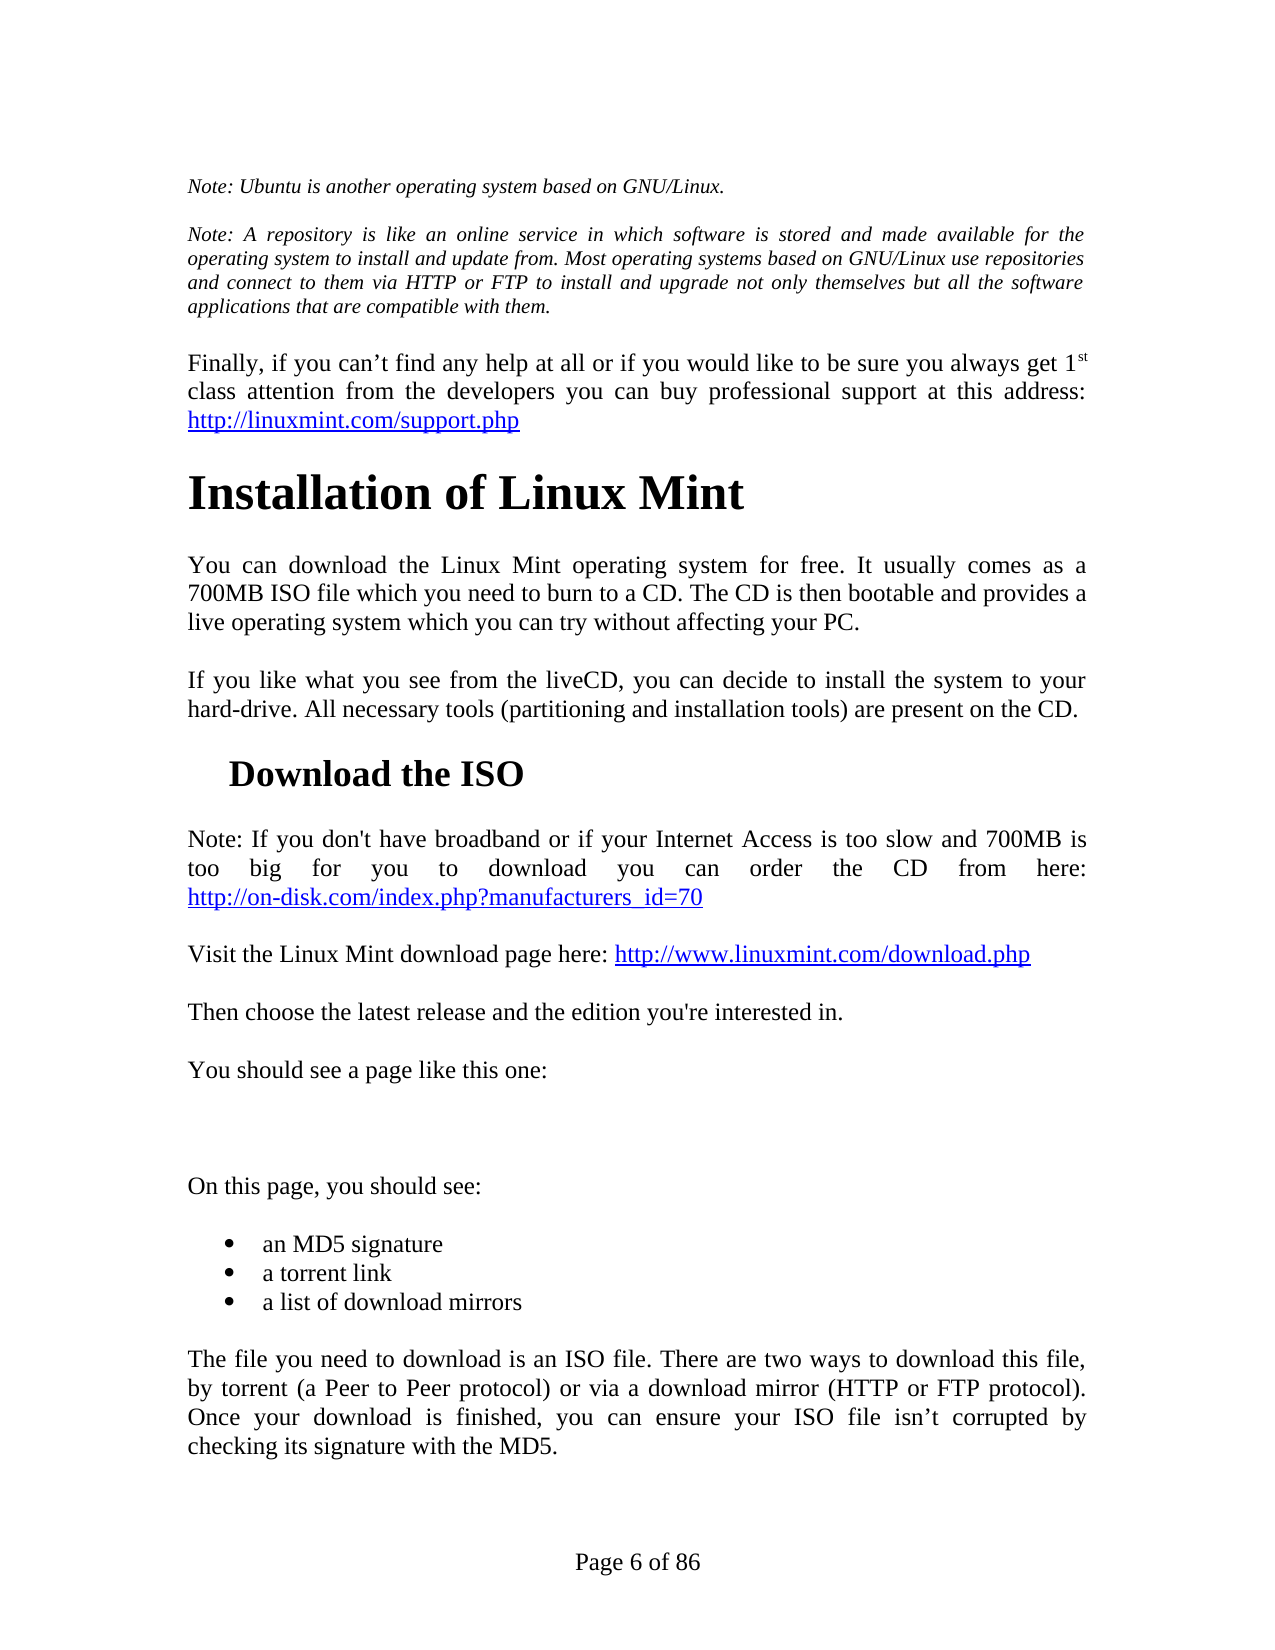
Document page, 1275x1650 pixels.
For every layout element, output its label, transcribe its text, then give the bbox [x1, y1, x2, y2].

subtitle Installation of Linux Mint [187, 463, 1087, 521]
list a list of download mirrors [225, 1287, 1087, 1315]
subtitle Download the ISO [187, 752, 1087, 795]
text You should see a page like this one: [187, 1055, 1087, 1084]
text Visit the Linux Mint download page here: http://www.linuxmint.com/download.php [187, 939, 1087, 968]
text Note: Ubuntu is another operating system based on GNU/Linux. [187, 174, 1087, 198]
text Note: A repository is like an online service in which software is stored and made available for the operating system to install and update from. Most operating systems based on GNU/Linux use repositories and connect to them via HTTP or FTP to install and upgrade not only themselves but all the software applications that are compatible with them. [187, 222, 1087, 318]
text Note: If you don't have broadband or if your Internet Access is too slow and 700MB is too big for you to download you can order the CD from here: http://on-disk.com/index.php?manufacturers_id=70 [187, 824, 1087, 910]
list an MD5 signature [225, 1229, 1087, 1258]
text You can download the Linux Mint operating system for free. It usually comes as a 700MB ISO file which you need to burn to a CD. The CD is then bootable and provides a live operating system which you can try without affecting your PC. [187, 550, 1087, 636]
text If you like what you see from the liveCD, you can decide to install the system to your hard-drive. All necessary tools (partitioning and installation tools) are present on the CD. [187, 665, 1087, 723]
list a torrent link [225, 1258, 1087, 1287]
text Then choose the latest release and the edition you're interested in. [187, 997, 1087, 1026]
text Finally, if you can’t find any help at all or if you would like to be sure you always get 1st class attention from the developers you can buy professional support at this address: http://linuxmint.com/support.php [187, 348, 1087, 434]
text The file you need to download is an ISO file. There are two ways to download this file, by torrent (a Peer to Peer protocol) or via a download mirror (HTTP or FTP protocol). Once your download is finished, you can ensure your ISO file isn’t corrupted by checking its signature with the MD5. [187, 1344, 1087, 1459]
text On this page, you should see: [187, 1171, 1087, 1200]
